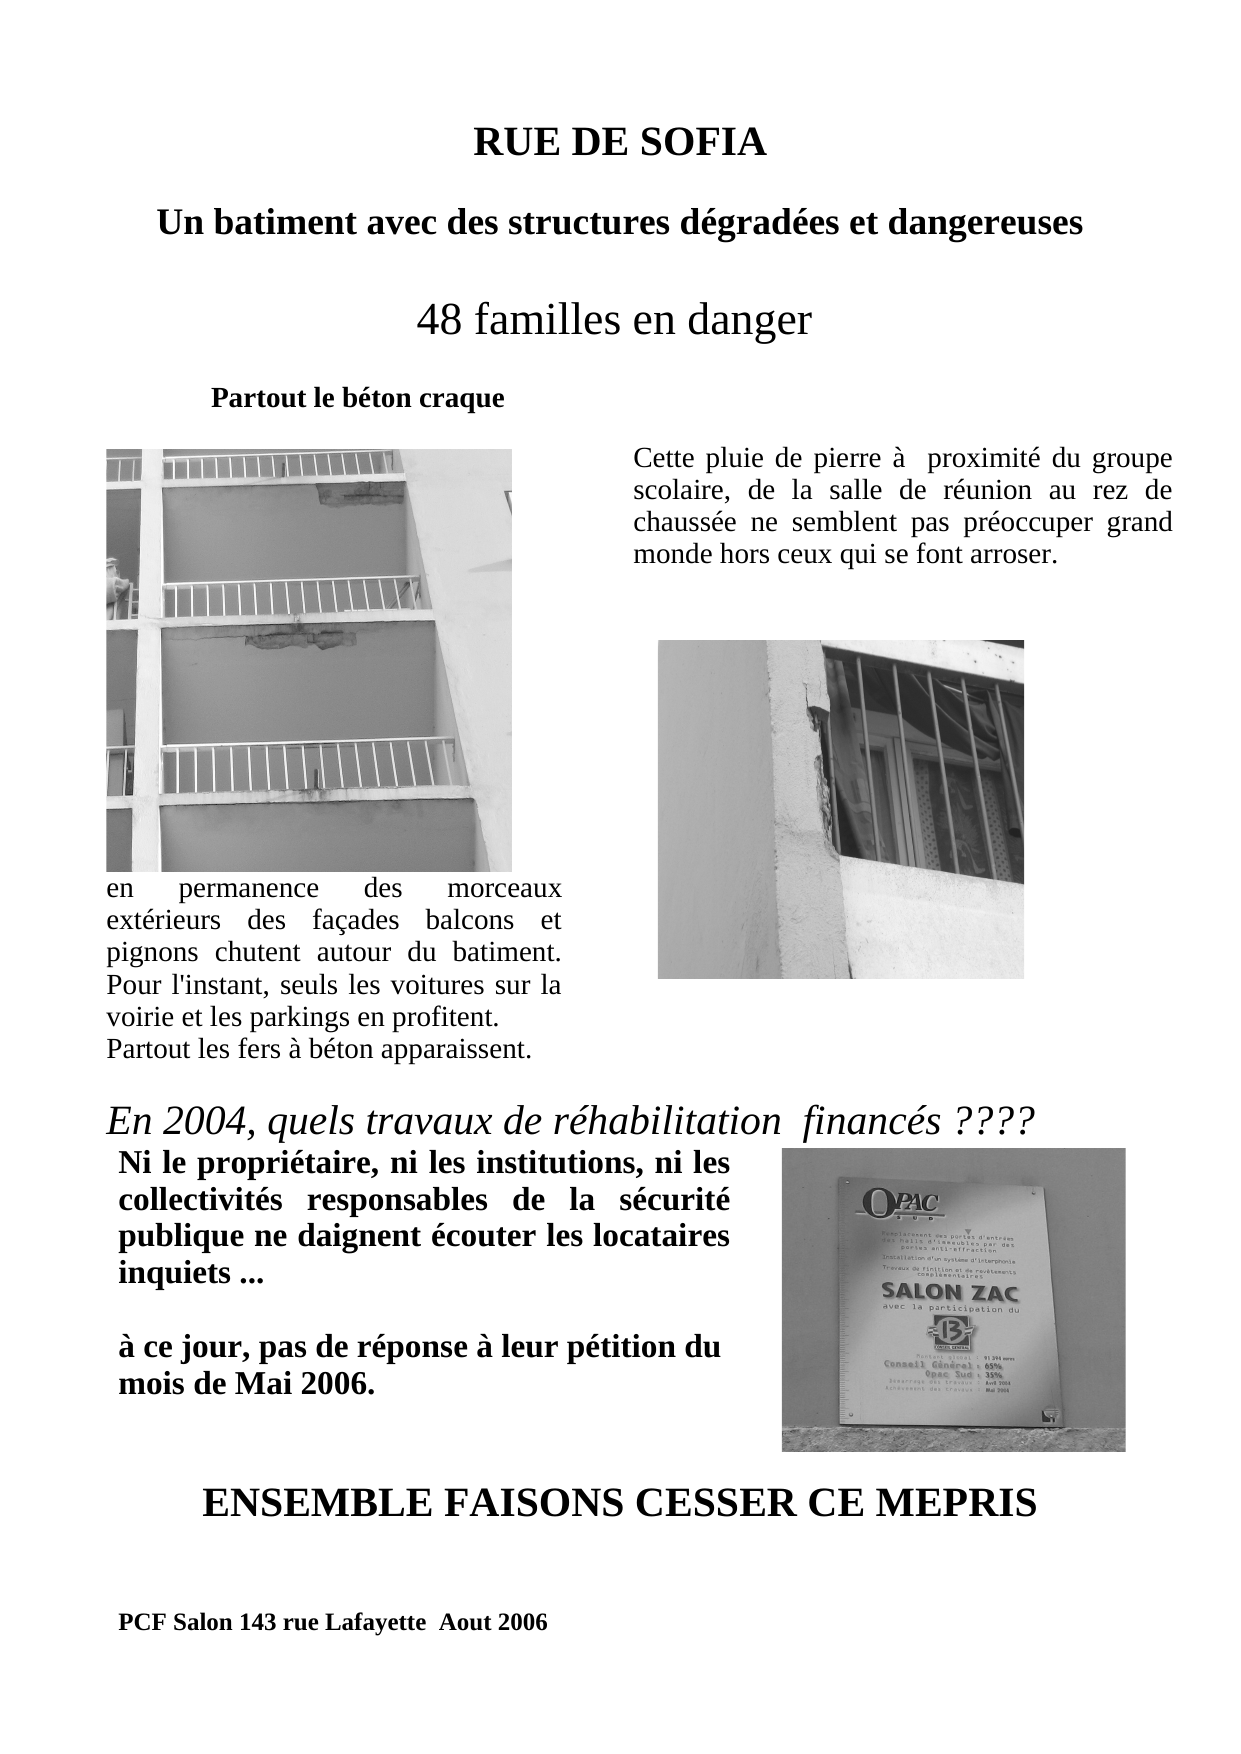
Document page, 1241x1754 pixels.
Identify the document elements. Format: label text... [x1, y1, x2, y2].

table_header Ni le propriétaire, ni les institutions, ni les collectivités responsables de la sécurité publique ne daignent écouter les locataires inquiets ... à ce jour, pas de réponse à leur pétition du mois de Mai 2006. [118, 1143, 731, 1479]
picture [781, 1148, 1126, 1452]
text Un batiment avec des structures dégradées et dangereuses [118, 201, 1122, 243]
table_header en permanence des morceaux extérieurs des façades balcons et pignons chutent autour du batiment. Pour l'instant, seuls les voitures sur la voirie et les parkings en profitent. Partout les fers à béton apparaissent. [106, 450, 609, 1097]
table_header Cette pluie de pierre à proximité du groupe scolaire, de la salle de réunion au rez de chaussée ne semblent pas préoccuper grand monde hors ceux qui se font arroser. [610, 381, 1173, 1097]
table_header En 2004, quels travaux de réhabilitation financés ???? [106, 1097, 1179, 1143]
picture [657, 640, 1025, 979]
text 48 familles en danger [118, 293, 1122, 344]
text ENSEMBLE FAISONS CESSER CE MEPRIS [118, 1479, 1122, 1526]
table_header [731, 1143, 1193, 1148]
text RUE DE SOFIA [118, 118, 1122, 164]
table_header [731, 1149, 1193, 1479]
table_header Partout le béton craque [106, 381, 609, 449]
